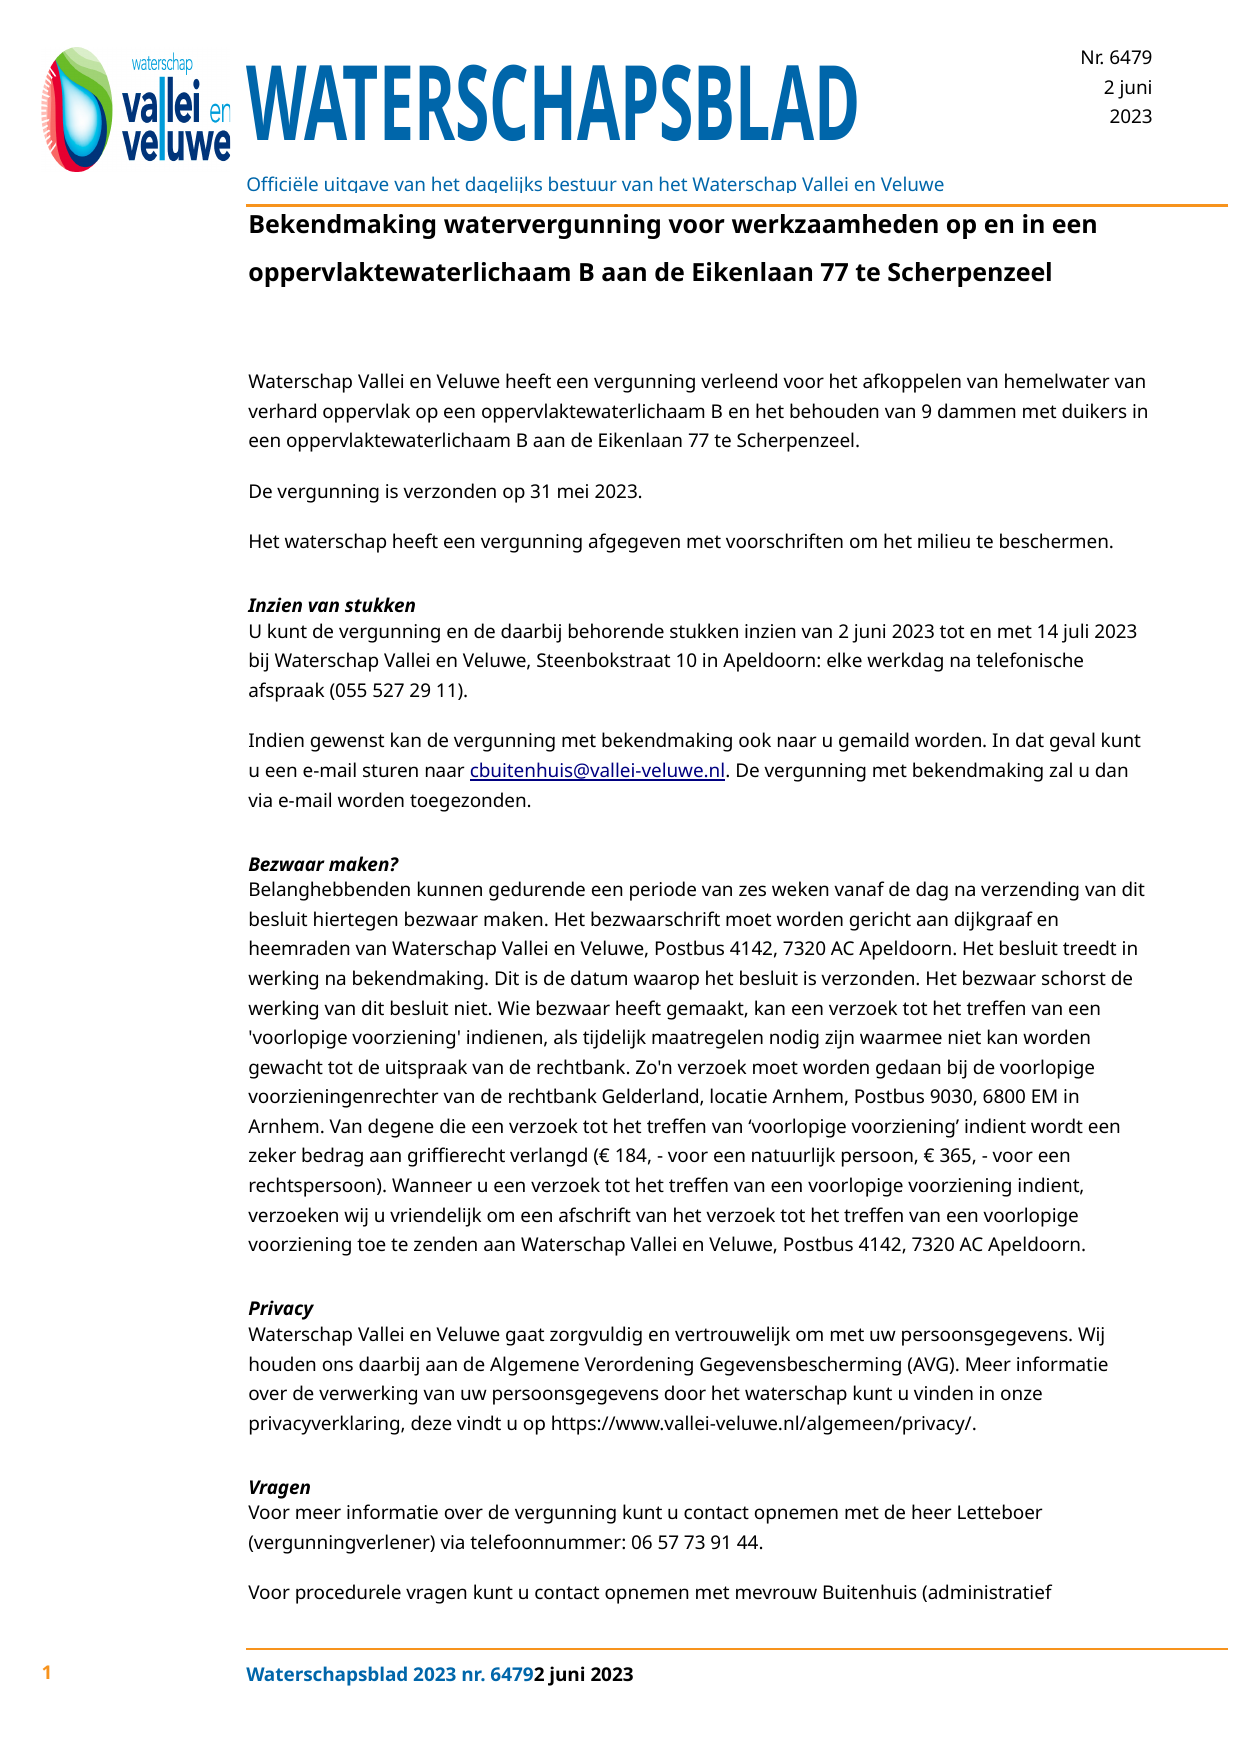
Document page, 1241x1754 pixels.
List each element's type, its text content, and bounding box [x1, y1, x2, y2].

text U kunt de vergunning en de daarbij behorende stukken inzien van 2 juni 2023 tot en met 14 juli 2023 bij Waterschap Vallei en Veluwe, Steenbokstraat 10 in Apeldoorn: elke werkdag na telefonische afspraak (055 527 29 11). [248, 618, 1152, 703]
text Bezwaar maken? [248, 851, 1152, 876]
text Bekendmaking watervergunning voor werkzaamheden op en in een oppervlaktewaterlichaam B aan de Eikenlaan 77 te Scherpenzeel [248, 207, 1152, 288]
picture [41, 47, 231, 172]
text Vragen [248, 1474, 1152, 1499]
text Waterschap Vallei en Veluwe gaat zorgvuldig en vertrouwelijk om met uw persoonsgegevens. Wij houden ons daarbij aan de Algemene Verordening Gegevensbescherming (AVG). Meer informatie over de verwerking van uw persoonsgegevens door het waterschap kunt u vinden in onze privacyverklaring, deze vindt u op https://www.vallei-veluwe.nl/algemeen/privacy/. [248, 1321, 1152, 1436]
text De vergunning is verzonden op 31 mei 2023. [248, 478, 1152, 504]
text Het waterschap heeft een vergunning afgegeven met voorschriften om het milieu te beschermen. [248, 528, 1152, 554]
text Privacy [248, 1295, 1152, 1321]
text Belanghebbenden kunnen gedurende een periode van zes weken vanaf de dag na verzending van dit besluit hiertegen bezwaar maken. Het bezwaarschrift moet worden gericht aan dijkgraaf en heemraden van Waterschap Vallei en Veluwe, Postbus 4142, 7320 AC Apeldoorn. Het besluit treedt in werking na bekendmaking. Dit is de datum waarop het besluit is verzonden. Het bezwaar schorst de werking van dit besluit niet. Wie bezwaar heeft gemaakt, kan een verzoek tot het treffen van een 'voorlopige voorziening' indienen, als tijdelijk maatregelen nodig zijn waarmee niet kan worden gewacht tot de uitspraak van de rechtbank. Zo'n verzoek moet worden gedaan bij de voorlopige voorzieningenrechter van de rechtbank Gelderland, locatie Arnhem, Postbus 9030, 6800 EM in Arnhem. Van degene die een verzoek tot het treffen van ‘voorlopige voorziening’ indient wordt een zeker bedrag aan griffierecht verlangd (€ 184, - voor een natuurlijk persoon, € 365, - voor een rechtspersoon). Wanneer u een verzoek tot het treffen van een voorlopige voorziening indient, verzoeken wij u vriendelijk om een afschrift van het verzoek tot het treffen van een voorlopige voorziening toe te zenden aan Waterschap Vallei en Veluwe, Postbus 4142, 7320 AC Apeldoorn. [248, 876, 1152, 1257]
text Voor meer informatie over de vergunning kunt u contact opnemen met de heer Letteboer (vergunningverlener) via telefoonnummer: 06 57 73 91 44. [248, 1499, 1152, 1555]
text Indien gewenst kan de vergunning met bekendmaking ook naar u gemaild worden. In dat geval kunt u een e-mail sturen naar cbuitenhuis@vallei-veluwe.nl. De vergunning met bekendmaking zal u dan via e-mail worden toegezonden. [248, 728, 1152, 812]
text Voor procedurele vragen kunt u contact opnemen met mevrouw Buitenhuis (administratief [248, 1579, 1152, 1605]
text Inzien van stukken [248, 592, 1152, 618]
text Waterschap Vallei en Veluwe heeft een vergunning verleend voor het afkoppelen van hemelwater van verhard oppervlak op een oppervlaktewaterlichaam B en het behouden van 9 dammen met duikers in een oppervlaktewaterlichaam B aan de Eikenlaan 77 te Scherpenzeel. [248, 368, 1152, 453]
